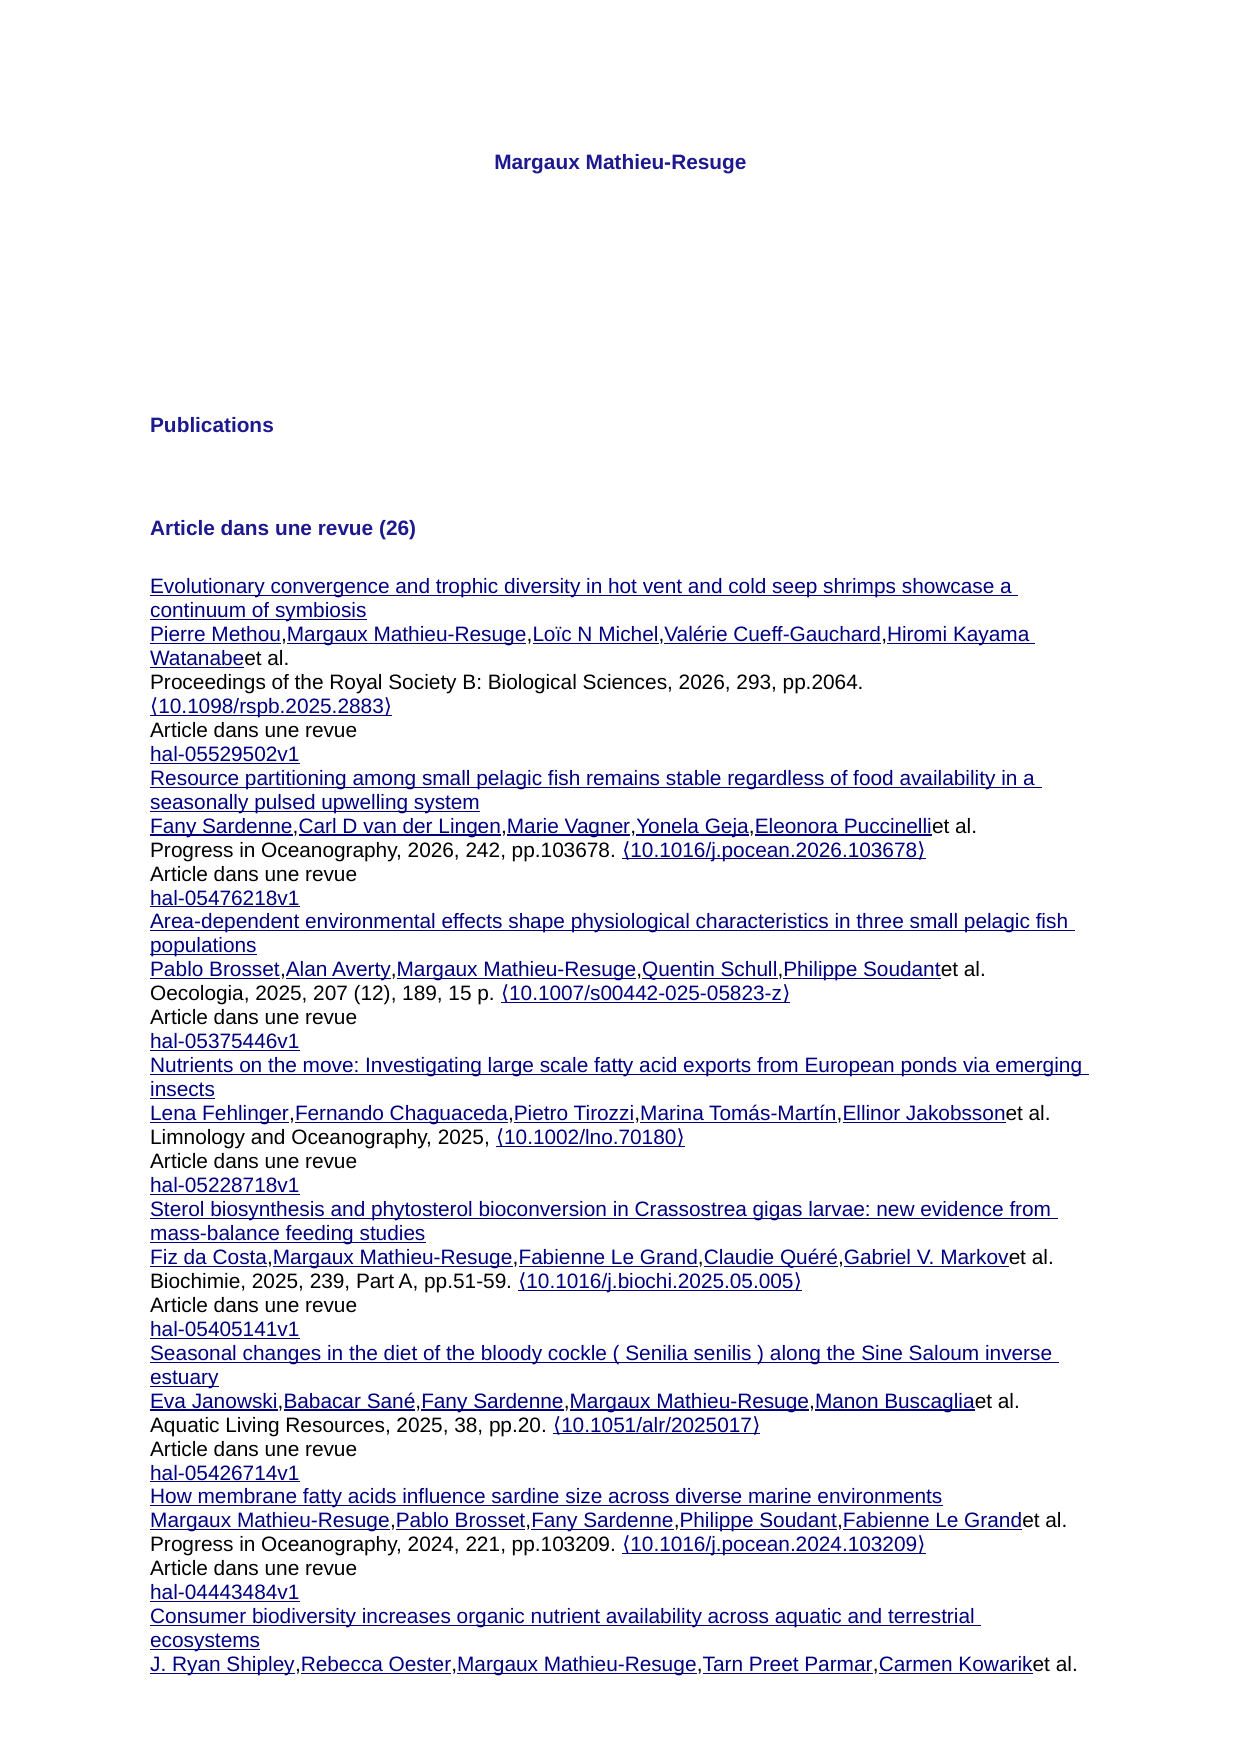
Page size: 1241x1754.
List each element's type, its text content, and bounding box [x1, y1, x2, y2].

subtitle Publications [150, 412, 1090, 436]
table_cell Consumer biodiversity increases organic nutrient availability across aquatic and terrestrial ecosystems J. Ryan Shipley,Rebecca Oester,Margaux Mathieu-Resuge,Tarn Preet Parmar,Carmen Kowariket al. [150, 1604, 1090, 1676]
table_cell Resource partitioning among small pelagic fish remains stable regardless of food availability in a seasonally pulsed upwelling system Fany Sardenne,Carl D van der Lingen,Marie Vagner,Yonela Geja,Eleonora Puccinelliet al. Progress in Oceanography, 2026, 242, pp.103678. ⟨10.1016/j.pocean.2026.103678⟩ Article dans une revue hal-05476218v1 [150, 766, 1090, 909]
table_cell How membrane fatty acids influence sardine size across diverse marine environments Margaux Mathieu-Resuge,Pablo Brosset,Fany Sardenne,Philippe Soudant,Fabienne Le Grandet al. Progress in Oceanography, 2024, 221, pp.103209. ⟨10.1016/j.pocean.2024.103209⟩ Article dans une revue hal-04443484v1 [150, 1484, 1090, 1604]
table_cell Area-dependent environmental effects shape physiological characteristics in three small pelagic fish populations Pablo Brosset,Alan Averty,Margaux Mathieu-Resuge,Quentin Schull,Philippe Soudantet al. Oecologia, 2025, 207 (12), 189, 15 p. ⟨10.1007/s00442-025-05823-z⟩ Article dans une revue hal-05375446v1 [150, 909, 1090, 1053]
subtitle Margaux Mathieu-Resuge [150, 150, 1090, 174]
table_header Evolutionary convergence and trophic diversity in hot vent and cold seep shrimps showcase a continuum of symbiosis Pierre Methou,Margaux Mathieu-Resuge,Loïc N Michel,Valérie Cueff-Gauchard,Hiromi Kayama Watanabeet al. Proceedings of the Royal Society B: Biological Sciences, 2026, 293, pp.2064. ⟨10.1098/rspb.2025.2883⟩ Article dans une revue hal-05529502v1 [150, 574, 1090, 766]
subtitle Article dans une revue (26) [150, 516, 1090, 539]
table_cell Nutrients on the move: Investigating large scale fatty acid exports from European ponds via emerging insects Lena Fehlinger,Fernando Chaguaceda,Pietro Tirozzi,Marina Tomás-Martín,Ellinor Jakobssonet al. Limnology and Oceanography, 2025, ⟨10.1002/lno.70180⟩ Article dans une revue hal-05228718v1 [150, 1053, 1090, 1197]
table_cell Sterol biosynthesis and phytosterol bioconversion in Crassostrea gigas larvae: new evidence from mass-balance feeding studies Fiz da Costa,Margaux Mathieu-Resuge,Fabienne Le Grand,Claudie Quéré,Gabriel V. Markovet al. Biochimie, 2025, 239, Part A, pp.51-59. ⟨10.1016/j.biochi.2025.05.005⟩ Article dans une revue hal-05405141v1 [150, 1197, 1090, 1341]
table_cell Seasonal changes in the diet of the bloody cockle ( Senilia senilis ) along the Sine Saloum inverse estuary Eva Janowski,Babacar Sané,Fany Sardenne,Margaux Mathieu-Resuge,Manon Buscagliaet al. Aquatic Living Resources, 2025, 38, pp.20. ⟨10.1051/alr/2025017⟩ Article dans une revue hal-05426714v1 [150, 1341, 1090, 1484]
